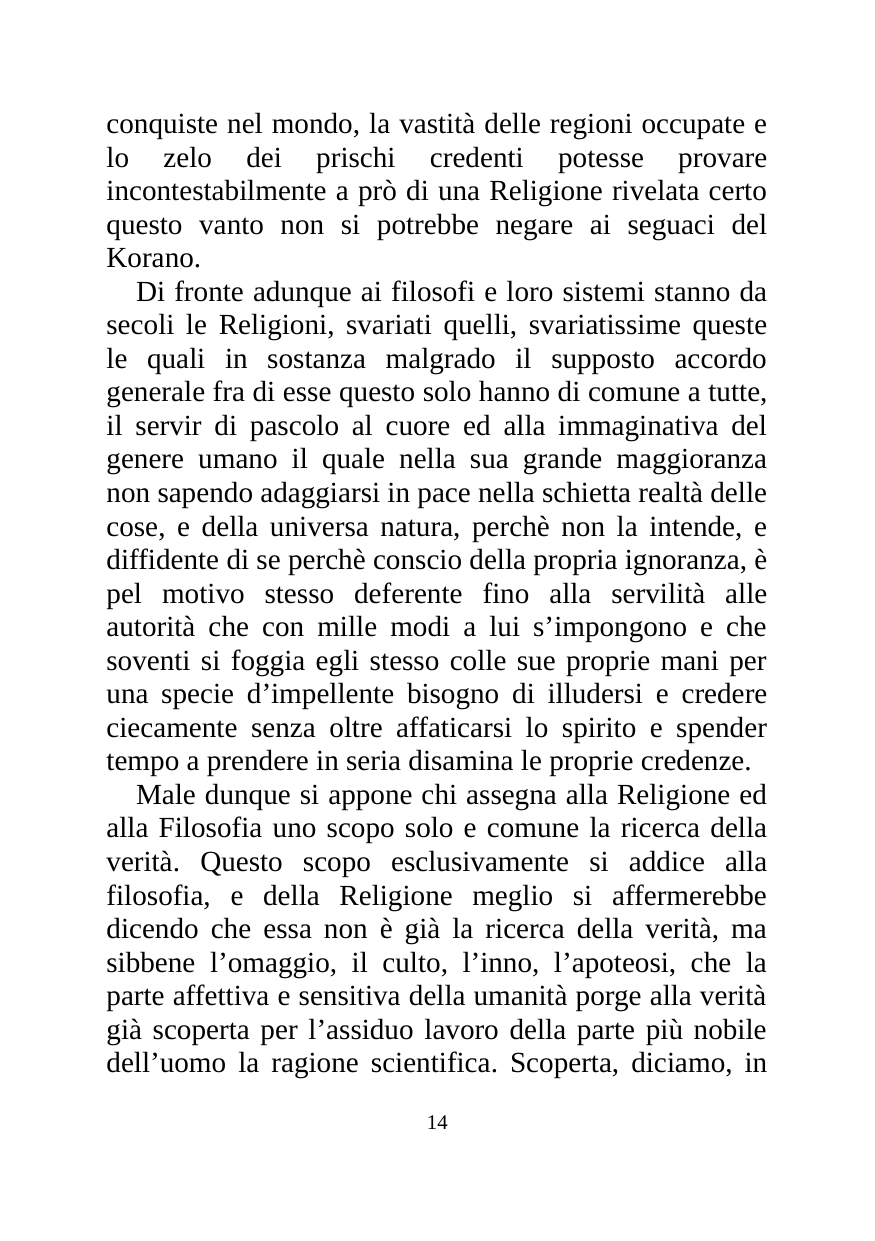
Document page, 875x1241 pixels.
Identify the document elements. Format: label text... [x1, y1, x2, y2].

text Male dunque si appone chi assegna alla Religione ed alla Filosofia uno scopo solo e comune la ricerca della verità. Questo scopo esclusivamente si addice alla filosofia, e della Religione meglio si affermerebbe dicendo che essa non è già la ricerca della verità, ma sibbene l’omaggio, il culto, l’inno, l’apoteosi, che la parte affettiva e sensitiva della umanità porge alla verità già scoperta per l’assiduo lavoro della parte più nobile dell’uomo la ragione scientifica. Scoperta, diciamo, in [106, 777, 768, 1079]
text conquiste nel mondo, la vastità delle regioni occupate e lo zelo dei prischi credenti potesse provare incontestabilmente a prò di una Religione rivelata certo questo vanto non si potrebbe negare ai seguaci del Korano. [106, 106, 768, 274]
text Di fronte adunque ai filosofi e loro sistemi stanno da secoli le Religioni, svariati quelli, svariatissime queste le quali in sostanza malgrado il supposto accordo generale fra di esse questo solo hanno di comune a tutte, il servir di pascolo al cuore ed alla immaginativa del genere umano il quale nella sua grande maggioranza non sapendo adaggiarsi in pace nella schietta realtà delle cose, e della universa natura, perchè non la intende, e diffidente di se perchè conscio della propria ignoranza, è pel motivo stesso deferente fino alla servilità alle autorità che con mille modi a lui s’impongono e che soventi si foggia egli stesso colle sue proprie mani per una specie d’impellente bisogno di illudersi e credere ciecamente senza oltre affaticarsi lo spirito e spender tempo a prendere in seria disamina le proprie credenze. [106, 274, 768, 777]
